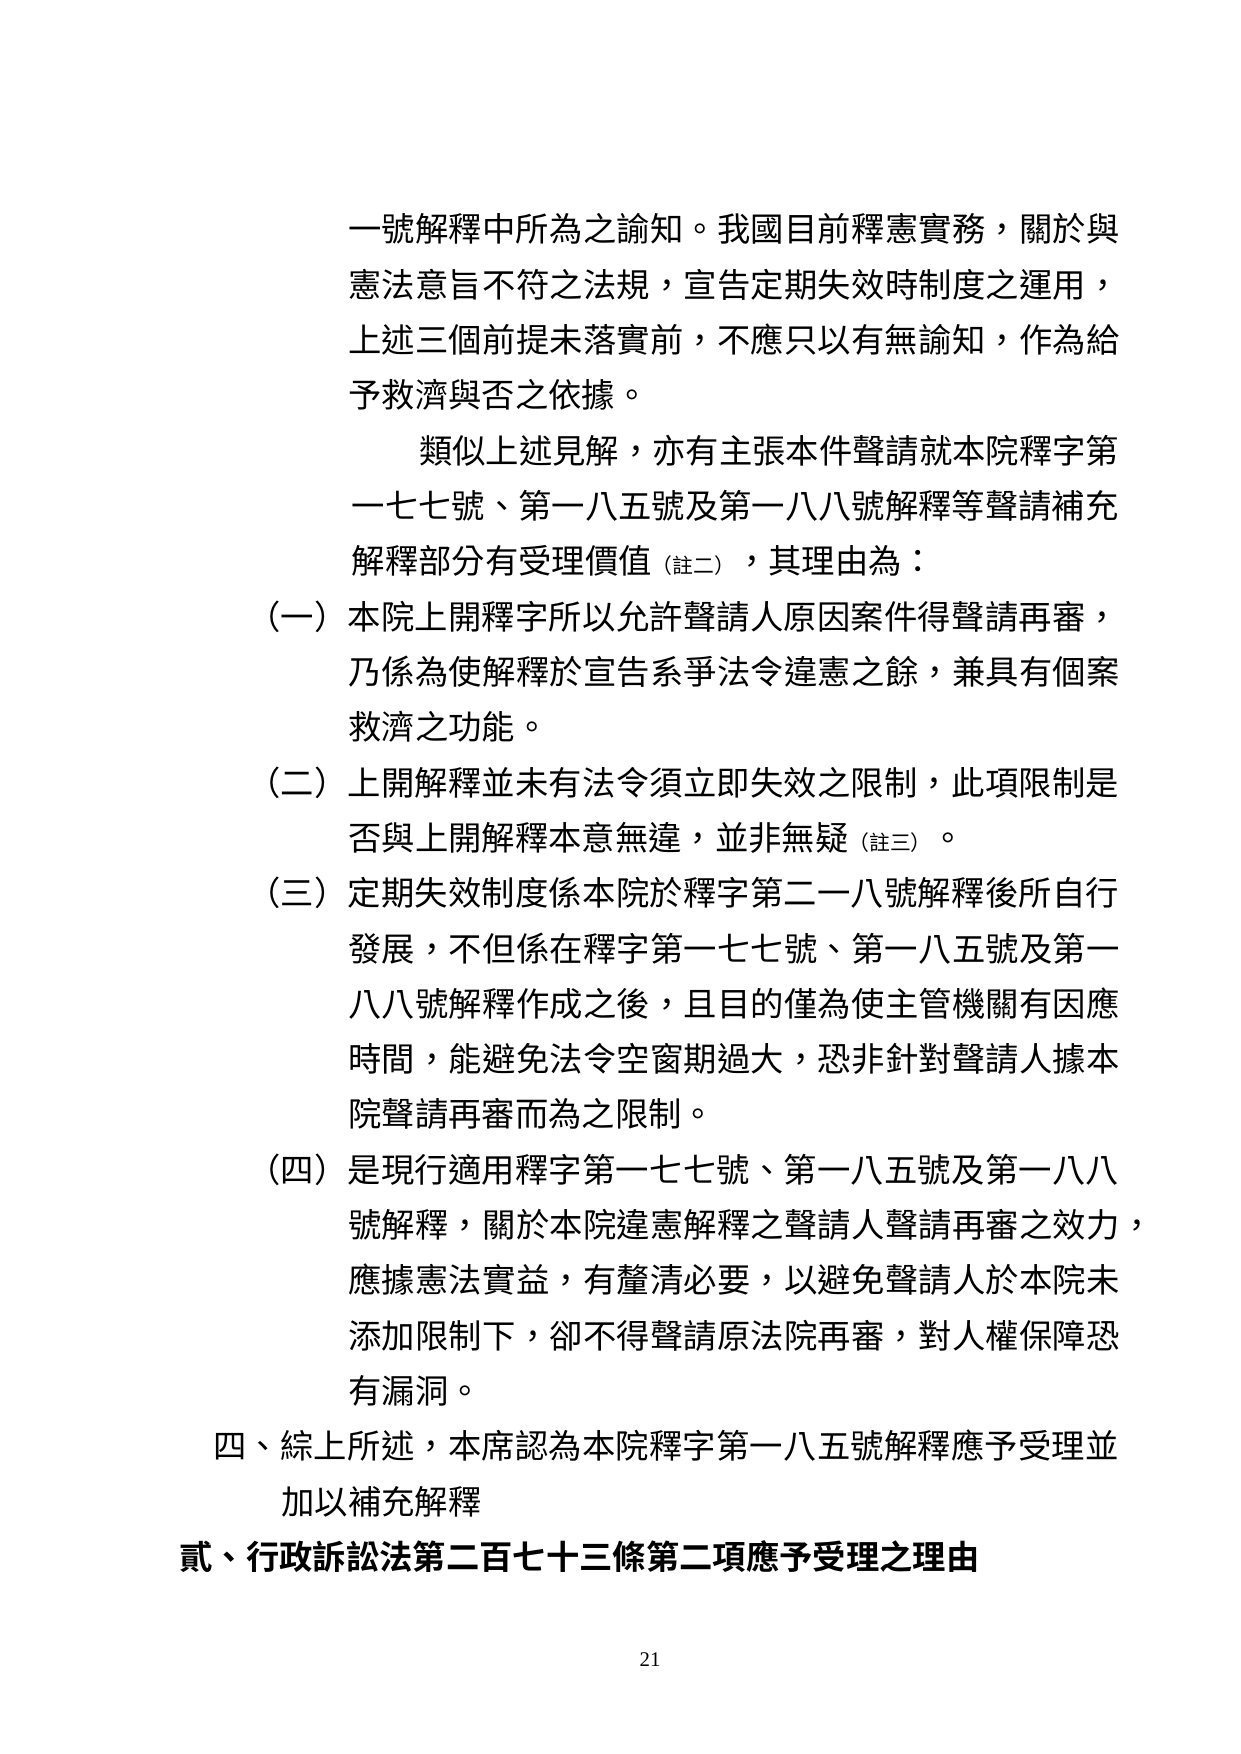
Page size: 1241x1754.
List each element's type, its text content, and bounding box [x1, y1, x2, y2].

text 四、綜上所述，本席認為本院釋字第一八五號解釋應予受理並加以補充解釋 [213, 1414, 1120, 1525]
text （四）前述不受理理由之（三），基於過去之釋字第五八七號、第六四一號解釋菸酒稅法第二十一條規定之創設救濟途徑，如同大審法修正草案第五十四條所謂：「又憲法法庭另有諭知者，應依其諭知」。釋字第六五三號解釋，乃作成於前揭二號解釋之後，既未另有諭知者，故無法據以提起救濟云云之見解，其前提為對於與憲法意旨不符之法規，被宣告定期失效時，必須：1、其要件須嚴格認定，諸如為避免法律空窗期、或牽涉違反平等原則情況等。2、為違憲定期宣告時，應依不同類型為詳細之理由說明。3、依不同類型並為適當之諭知，如上述本院釋字第五八七號、第六四一號解釋中所為之諭知。我國目前釋憲實務，關於與憲法意旨不符之法規，宣告定期失效時制度之運用，上述三個前提未落實前，不應只以有無諭知，作為給予救濟與否之依據。 [247, 198, 1120, 419]
text （三）定期失效制度係本院於釋字第二一八號解釋後所自行發展，不但係在釋字第一七七號、第一八五號及第一八八號解釋作成之後，且目的僅為使主管機關有因應時間，能避免法令空窗期過大，恐非針對聲請人據本院聲請再審而為之限制。 [247, 861, 1120, 1138]
text （二）上開解釋並未有法令須立即失效之限制，此項限制是否與上開解釋本意無違，並非無疑（註三）。 [247, 751, 1120, 861]
text （一）本院上開釋字所以允許聲請人原因案件得聲請再審，乃係為使解釋於宣告系爭法令違憲之餘，兼具有個案救濟之功能。 [247, 585, 1120, 751]
text 類似上述見解，亦有主張本件聲請就本院釋字第一七七號、第一八五號及第一八八號解釋等聲請補充解釋部分有受理價值（註二），其理由為： [351, 419, 1120, 585]
text （四）是現行適用釋字第一七七號、第一八五號及第一八八號解釋，關於本院違憲解釋之聲請人聲請再審之效力，應據憲法實益，有釐清必要，以避免聲請人於本院未添加限制下，卻不得聲請原法院再審，對人權保障恐有漏洞。 [247, 1138, 1120, 1414]
text 貳、行政訴訟法第二百七十三條第二項應予受理之理由 [179, 1525, 1120, 1581]
